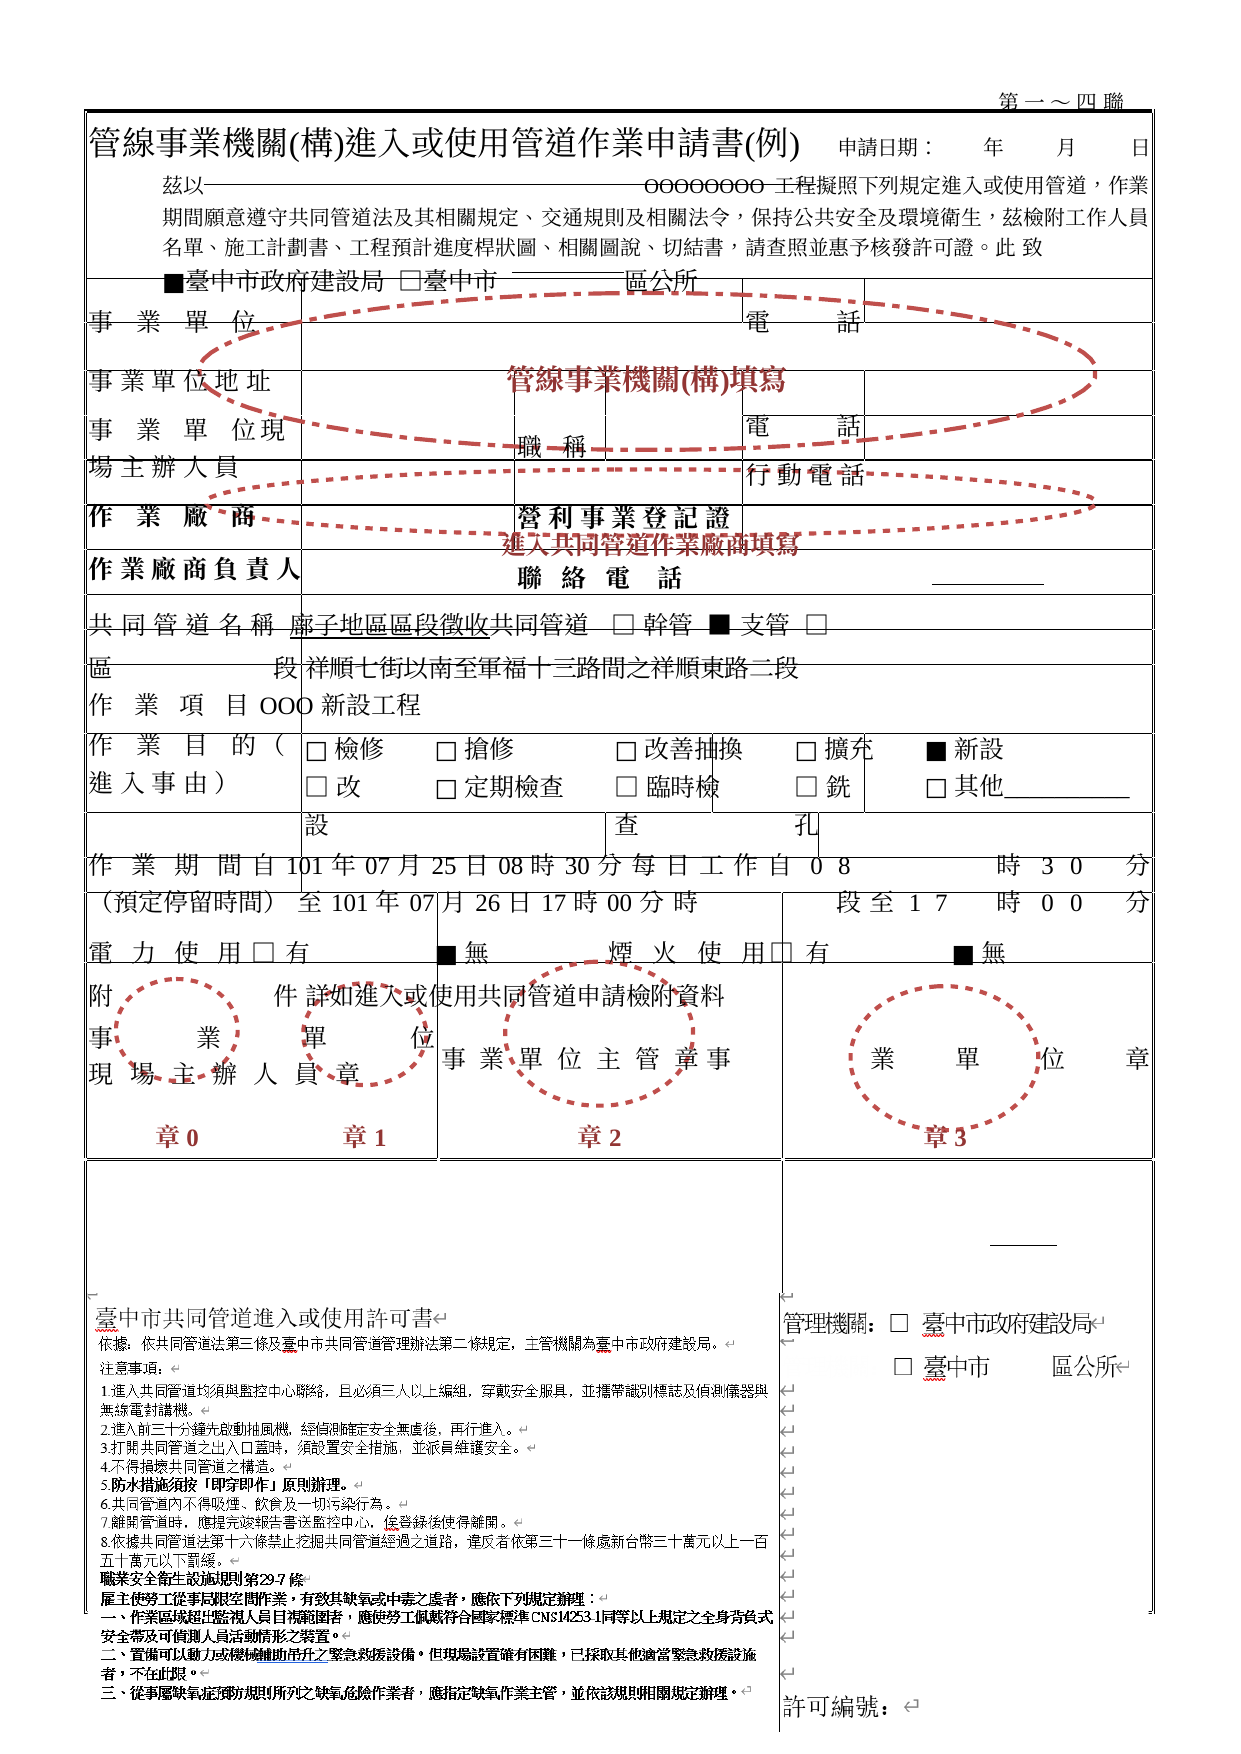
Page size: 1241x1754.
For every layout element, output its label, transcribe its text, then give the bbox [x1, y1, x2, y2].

text 進入共同管道作業廠商填寫 [519, 535, 577, 549]
text 作 業 目 的（ 進 入 事 由 ） [89, 734, 299, 799]
text 附 件 詳如進入或使用共同管道申請檢附資料 [89, 976, 437, 1012]
text [302, 550, 501, 586]
text [745, 407, 864, 415]
text 設 [304, 813, 384, 842]
text ■ 新設 [924, 730, 1240, 766]
text 事 業 單 位 電 話 [89, 323, 301, 338]
text ■臺中市政府建設局 □臺中市 區公所 [162, 262, 1152, 278]
text ■臺中市政府建設局 □臺中市 區公所 [162, 279, 301, 298]
text 名單、施工計劃書、工程預計進度桿狀圖、相關圖說、切結書，請查照並惠予核發許可證。此 致 [162, 231, 1152, 261]
text [1155, 231, 1240, 261]
text 作 業 項 目 OOO 新設工程 [89, 685, 301, 721]
text 作 業 廠 商 負 責 人 [89, 550, 301, 586]
text 作 業 期 間 自 101 年 07 月 25 日 08 時 30 分 每 日 工 作 自 0 8 時 3 0 分 [302, 845, 605, 857]
text [1155, 169, 1240, 199]
text 共 同 管 道 名 稱 廍子地區區段徵收共同管道 □ 幹管 ■ 支管 □ [302, 606, 1240, 642]
text 期間願意遵守共同管道法及其相關規定、交通規則及相關法令，保持公共安全及環境衛生，茲檢附工作人員 [162, 201, 1152, 231]
text 進入共同管道作業廠商填寫 [782, 535, 1152, 549]
text □ 其他__________ [924, 766, 1152, 802]
text 章 2 [438, 1117, 782, 1153]
text 事 業 單 位 [89, 1018, 437, 1054]
text 作 業 期 間 自 101 年 07 月 25 日 08 時 30 分 每 日 工 作 自 0 8 時 3 0 分 [302, 845, 1152, 881]
text □ 檢修□ 改 [304, 734, 384, 812]
text 事 業 單 位 電 話 [89, 302, 301, 322]
text [1155, 201, 1240, 231]
text [1155, 766, 1240, 802]
text [89, 726, 299, 733]
text 茲以 OOOOOOOO 工程擬照下列規定進入或使用管道，作業 [162, 169, 1152, 199]
text 事 業 單 位 主 管 章 事 [441, 1039, 782, 1075]
text 進入共同管道作業廠商填寫 [667, 535, 686, 549]
text 電 力 使 用 □ 有 ■ 無 煙 火 使 用□ 有 ■ 無 [1155, 933, 1240, 969]
text 作 業 項 目 OOO 新設工程 [1155, 685, 1240, 721]
text 事 業 單 位現 [89, 410, 299, 459]
text 事 業 單 位 地 址 管線事業機關(構)填寫 [606, 371, 742, 399]
text （預定停留時間） 至 101 年 07 月 26 日 17 時 00 分 時 段 至 1 7 時 0 0 分 [783, 893, 1152, 919]
text [783, 1039, 870, 1075]
text 進入共同管道作業廠商填寫 [1155, 535, 1240, 559]
text 電 力 使 用 □ 有 ■ 無 煙 火 使 用□ 有 ■ 無 [438, 963, 782, 969]
text 事 業 單 位 地 址 管線事業機關(構)填寫 [743, 371, 864, 399]
text 行 動 電 話 [745, 460, 1152, 491]
text 電 力 使 用 □ 有 ■ 無 煙 火 使 用□ 有 ■ 無 [89, 963, 437, 969]
text 章 [1125, 1039, 1152, 1075]
text □ 搶修 [434, 734, 614, 766]
text □ 改善抽換□ 臨時檢查 [614, 734, 744, 842]
text [1155, 1039, 1240, 1075]
text 電 力 使 用 □ 有 ■ 無 煙 火 使 用□ 有 ■ 無 [89, 933, 437, 962]
text [89, 497, 301, 504]
text 事 業 單 位 地 址 管線事業機關(構)填寫 [865, 371, 1152, 399]
text （預定停留時間） 至 101 年 07 月 26 日 17 時 00 分 時 段 至 1 7 時 0 0 分 [89, 893, 437, 919]
text □ 擴充□ 銑孔 [794, 813, 818, 842]
text [1155, 407, 1240, 443]
text 附 件 詳如進入或使用共同管道申請檢附資料 [438, 976, 782, 1012]
text （預定停留時間） 至 101 年 07 月 26 日 17 時 00 分 時 段 至 1 7 時 0 0 分 [302, 883, 1152, 919]
text 位 [1040, 1039, 1125, 1075]
text □ 定期檢查 [434, 768, 614, 804]
text （預定停留時間） 至 101 年 07 月 26 日 17 時 00 分 時 段 至 1 7 時 0 0 分 [89, 883, 301, 892]
text 區 段 祥順七街以南至軍福十三路間之祥順東路二段 [302, 649, 1240, 685]
text 作 業 項 目 OOO 新設工程 [302, 685, 1152, 721]
text [302, 506, 501, 533]
text 第 一 ～ 四 聯 [998, 87, 1240, 117]
text 作 業 期 間 自 101 年 07 月 25 日 08 時 30 分 每 日 工 作 自 0 8 時 3 0 分 [89, 845, 301, 857]
text □ 擴充□ 銑孔 [865, 734, 874, 812]
text 職 稱 [517, 428, 745, 463]
text ■臺中市政府建設局 □臺中市 區公所 [302, 279, 742, 298]
text 事 業 單 位 地 址 管線事業機關(構)填寫 [302, 357, 1152, 370]
text [865, 407, 1037, 415]
text 進入共同管道作業廠商填寫 [501, 545, 1152, 559]
text [1155, 117, 1240, 164]
text [1155, 559, 1240, 595]
text □ 擴充□ 銑孔 [794, 734, 864, 812]
text [1033, 407, 1152, 415]
text [1155, 1117, 1240, 1153]
text 電 力 使 用 □ 有 ■ 無 煙 火 使 用□ 有 ■ 無 [783, 933, 1152, 962]
text 電 話 [745, 416, 864, 443]
text 單 [955, 1039, 1040, 1075]
text 管線事業機關(構)進入或使用管道作業申請書(例) 申請日期： 年 月 日 [89, 117, 1152, 164]
text □ 擴充□ 銑孔 [810, 813, 818, 834]
text （預定停留時間） 至 101 年 07 月 26 日 17 時 00 分 時 段 至 1 7 時 0 0 分 [1155, 883, 1240, 919]
text □ 擴充□ 銑孔 [819, 813, 874, 842]
text 事 業 單 位 地 址 管線事業機關(構)填寫 [302, 371, 514, 399]
text [865, 455, 1240, 491]
text 場 主 辦 人 員 [89, 461, 299, 484]
text 章 3 [783, 1117, 1152, 1153]
text 現 場 主 辦 人 員 章 [89, 1054, 437, 1090]
text 共 同 管 道 名 稱 廍子地區區段徵收共同管道 □ 幹管 ■ 支管 □ [89, 606, 301, 629]
text 共 同 管 道 名 稱 廍子地區區段徵收共同管道 □ 幹管 ■ 支管 □ [89, 630, 301, 642]
text 事 業 單 位 地 址 管線事業機關(構)填寫 [515, 371, 605, 399]
text 作 業 廠 商 [89, 506, 301, 533]
text [865, 416, 1152, 443]
text 附 件 詳如進入或使用共同管道申請檢附資料 [1155, 976, 1240, 1012]
text 附 件 詳如進入或使用共同管道申請檢附資料 [783, 976, 1152, 1012]
text 事 業 單 位 地 址 管線事業機關(構)填寫 [89, 357, 301, 370]
text 事 業 單 位 地 址 管線事業機關(構)填寫 [89, 371, 301, 399]
text 章 0 章 1 [155, 1117, 437, 1153]
text 區 段 祥順七街以南至軍福十三路間之祥順東路二段 [89, 665, 301, 685]
text 電 力 使 用 □ 有 ■ 無 煙 火 使 用□ 有 ■ 無 [438, 933, 782, 962]
text 區 段 祥順七街以南至軍福十三路間之祥順東路二段 [89, 649, 301, 664]
text 作 業 期 間 自 101 年 07 月 25 日 08 時 30 分 每 日 工 作 自 0 8 時 3 0 分 [89, 858, 301, 881]
text 進入共同管道作業廠商填寫 [598, 535, 639, 549]
text [745, 455, 864, 459]
text ■臺中市政府建設局 □臺中市 區公所 [1155, 262, 1240, 298]
text [302, 497, 501, 504]
text ■臺中市政府建設局 □臺中市 區公所 [865, 279, 1152, 298]
text 業 [870, 1039, 955, 1075]
text 事 業 單 位 地 址 管線事業機關(構)填寫 [1155, 357, 1240, 399]
text 營 利 事 業 登 記 證 [517, 499, 1240, 535]
text 作 業 期 間 自 101 年 07 月 25 日 08 時 30 分 每 日 工 作 自 0 8 時 3 0 分 [1155, 845, 1240, 881]
text 聯 絡 電 話 [517, 559, 1152, 594]
text 電 力 使 用 □ 有 ■ 無 煙 火 使 用□ 有 ■ 無 [783, 963, 1152, 969]
text 事 業 單 位 電 話 [302, 302, 1240, 338]
text ■臺中市政府建設局 □臺中市 區公所 [743, 279, 864, 298]
